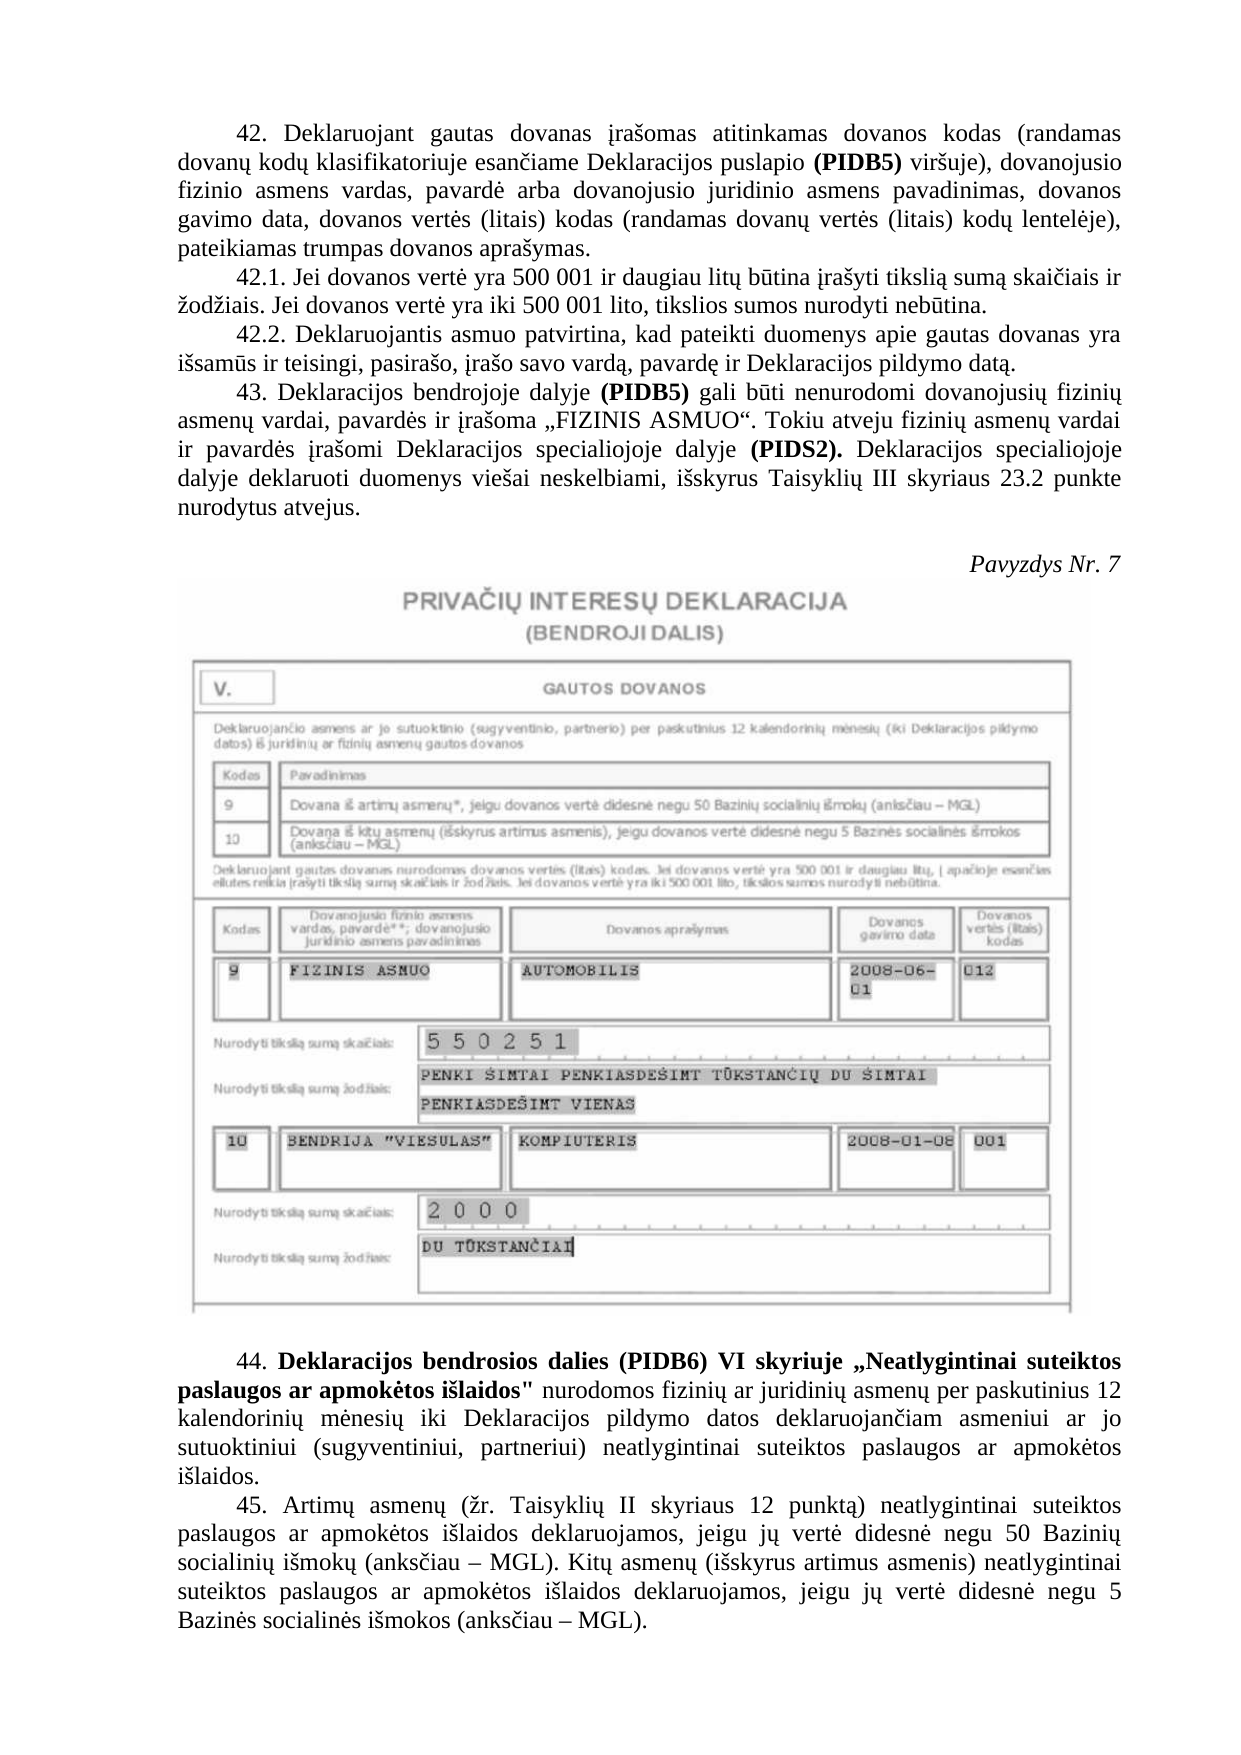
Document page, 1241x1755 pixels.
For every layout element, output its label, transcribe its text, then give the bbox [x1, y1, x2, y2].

text 42.1. Jei dovanos vertė yra 500 001 ir daugiau litų būtina įrašyti tikslią sumą skaičiais ir žodžiais. Jei dovanos vertė yra iki 500 001 lito, tikslios sumos nurodyti nebūtina. [177, 262, 1122, 319]
text 42.2. Deklaruojantis asmuo patvirtina, kad pateikti duomenys apie gautas dovanas yra išsamūs ir teisingi, pasirašo, įrašo savo vardą, pavardę ir Deklaracijos pildymo datą. [177, 319, 1122, 377]
text Pavyzdys Nr. 7 [177, 549, 1122, 578]
text 45. Artimų asmenų (žr. Taisyklių II skyriaus 12 punktą) neatlygintinai suteiktos paslaugos ar apmokėtos išlaidos deklaruojamos, jeigu jų vertė didesnė negu 50 Bazinių socialinių išmokų (anksčiau – MGL). Kitų asmenų (išskyrus artimus asmenis) neatlygintinai suteiktos paslaugos ar apmokėtos išlaidos deklaruojamos, jeigu jų vertė didesnė negu 5 Bazinės socialinės išmokos (anksčiau – MGL). [177, 1490, 1122, 1633]
text 44. Deklaracijos bendrosios dalies (PIDB6) VI skyriuje „Neatlygintinai suteiktos paslaugos ar apmokėtos išlaidos" nurodomos fizinių ar juridinių asmenų per paskutinius 12 kalendorinių mėnesių iki Deklaracijos pildymo datos deklaruojančiam asmeniui ar jo sutuoktiniui (sugyventiniui, partneriui) neatlygintinai suteiktos paslaugos ar apmokėtos išlaidos. [177, 1346, 1122, 1490]
text 42. Deklaruojant gautas dovanas įrašomas atitinkamas dovanos kodas (randamas dovanų kodų klasifikatoriuje esančiame Deklaracijos puslapio (PIDB5) viršuje), dovanojusio fizinio asmens vardas, pavardė arba dovanojusio juridinio asmens pavadinimas, dovanos gavimo data, dovanos vertės (litais) kodas (randamas dovanų vertės (litais) kodų lentelėje), pateikiamas trumpas dovanos aprašymas. [177, 118, 1122, 262]
text 43. Deklaracijos bendrojoje dalyje (PIDB5) gali būti nenurodomi dovanojusių fizinių asmenų vardai, pavardės ir įrašoma „FIZINIS ASMUO“. Tokiu atveju fizinių asmenų vardai ir pavardės įrašomi Deklaracijos specialiojoje dalyje (PIDS2). Deklaracijos specialiojoje dalyje deklaruoti duomenys viešai neskelbiami, išskyrus Taisyklių III skyriaus 23.2 punkte nurodytus atvejus. [177, 377, 1122, 521]
